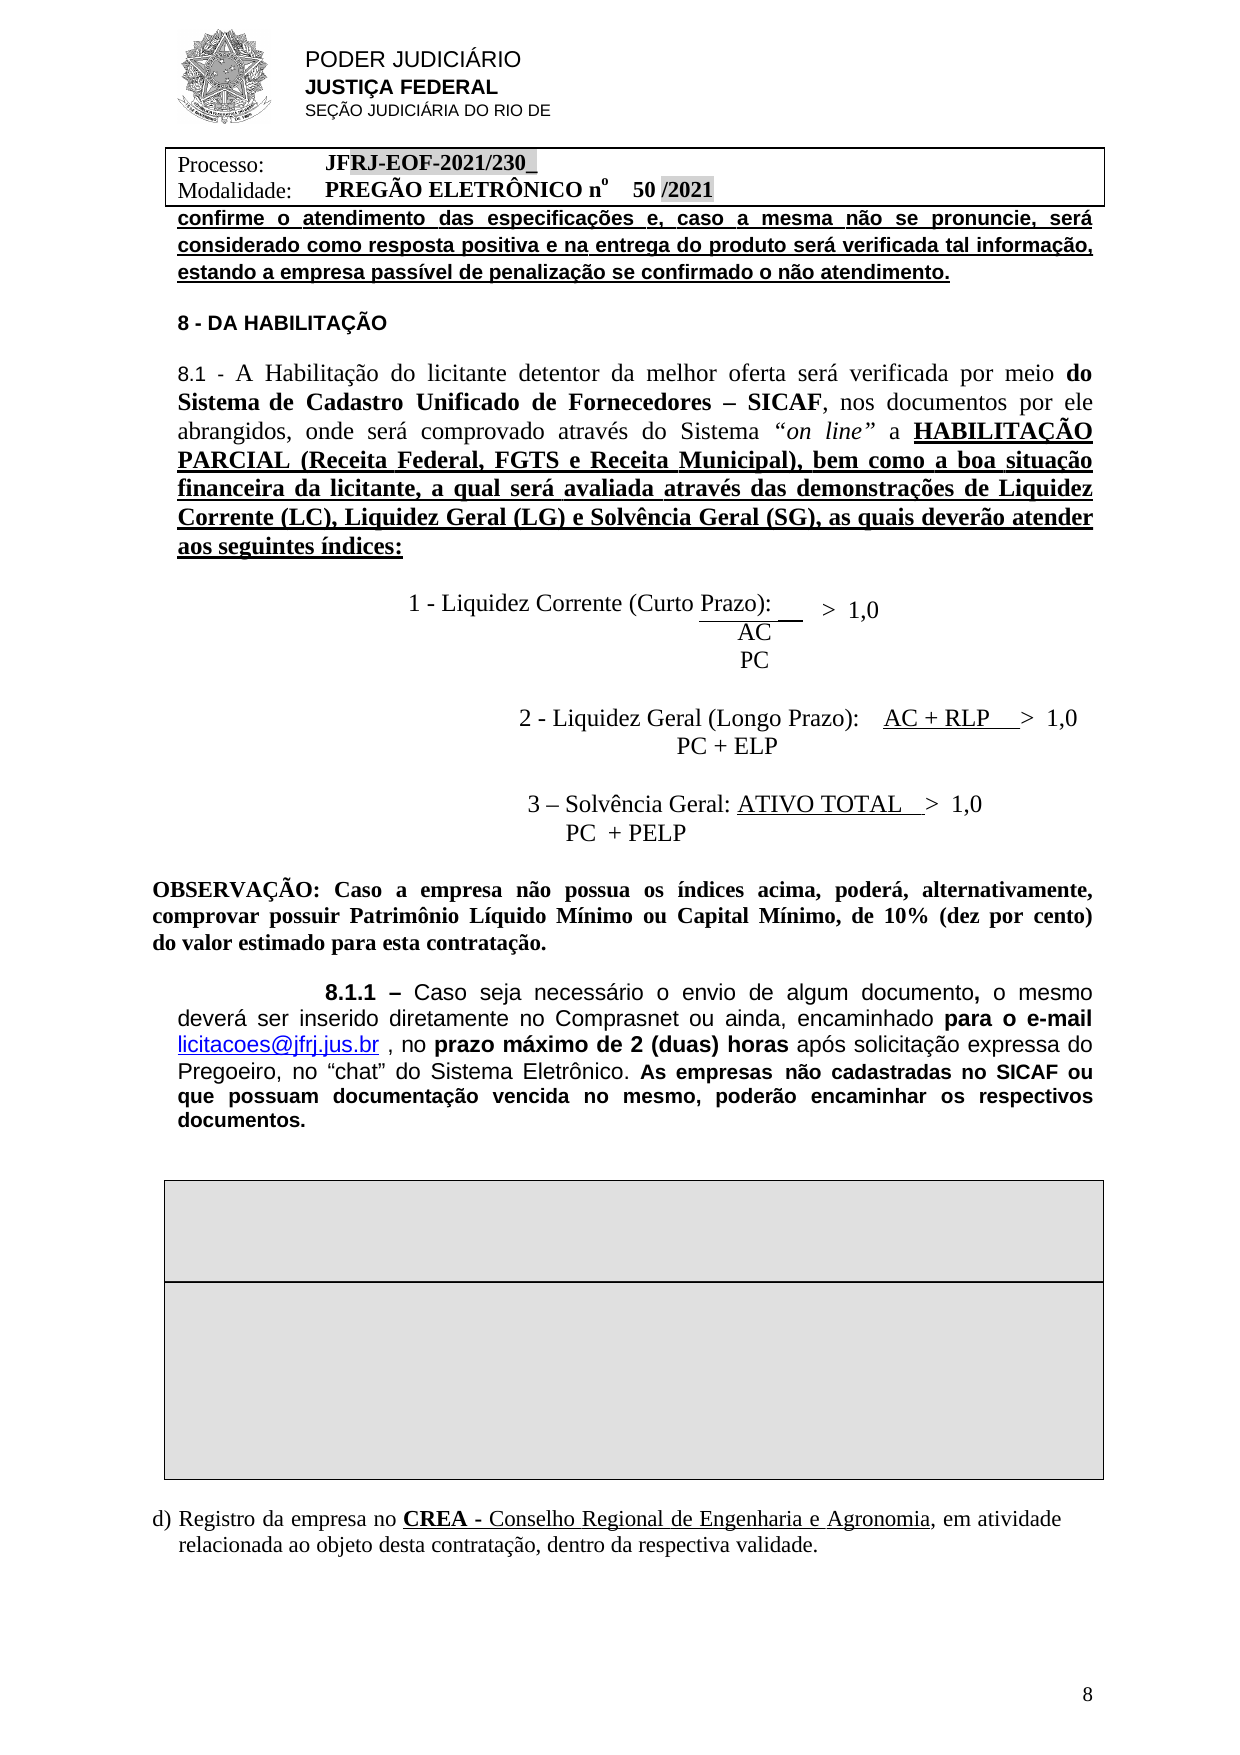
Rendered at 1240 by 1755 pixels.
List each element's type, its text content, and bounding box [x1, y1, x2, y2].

text > 1,0 [822, 595, 1117, 624]
text financeira da licitante, a qual será avaliada através das demonstrações de Liquidez [177, 473, 1093, 499]
text OBSERVAÇÃO: Caso a empresa não possua os índices acima, poderá, alternativamente, comprovar possuir Patrimônio Líquido Mínimo ou Capital Mínimo, de 10% (dez por cento) do valor estimado para esta contratação. [152, 876, 1093, 955]
text Corrente (LC), Liquidez Geral (LG) e Solvência Geral (SG), as quais deverão atender [177, 501, 1093, 527]
text 8.1 - A Habilitação do licitante detentor da melhor oferta será verificada por meio do Sistema de Cadastro Unificado de Fornecedores – SICAF, nos documentos por ele abrangidos, onde será comprovado através do Sistema “on line” a HABILITAÇÃO PARCIAL (Receita Federal, FGTS e Receita Municipal), bem como a boa situação [177, 358, 1093, 470]
text PC + ELP [403, 731, 1051, 760]
list - Liquidez Geral (Longo Prazo): AC + RLP > 1,0 [519, 703, 1117, 731]
text aos seguintes índices: [177, 530, 1093, 560]
text 8.1.1 – Caso seja necessário o envio de algum documento, o mesmo deverá ser inserido diretamente no Comprasnet ou ainda, encaminhado para o e-mail licitacoes@jfrj.jus.br , no prazo máximo de 2 (duas) horas após solicitação expressa do Pregoeiro, no “chat” do Sistema Eletrônico. As empresas não cadastradas no SICAF ou que possuam documentação vencida no mesmo, poderão encaminhar os respectivos documentos. [177, 979, 1093, 1132]
text PC [152, 645, 769, 674]
text estando a empresa passível de penalização se confirmado o não atendimento. [177, 256, 1093, 284]
text PC + PELP [152, 818, 1099, 846]
text confirme o atendimento das especificações e, caso a mesma não se pronuncie, será considerado como resposta positiva e na entrega do produto será verificada tal informação, [177, 207, 1093, 254]
list Registro da empresa no CREA - Conselho Regional de Engenharia e Agronomia, em atividade relacionada ao objeto desta contratação, dentro da respectiva validade. [152, 1505, 1092, 1558]
text 8 - DA HABILITAÇÃO [177, 311, 1117, 335]
list - Liquidez Corrente (Curto Prazo): AC [327, 588, 772, 645]
list – Solvência Geral: ATIVO TOTAL > 1,0 [527, 789, 1117, 818]
